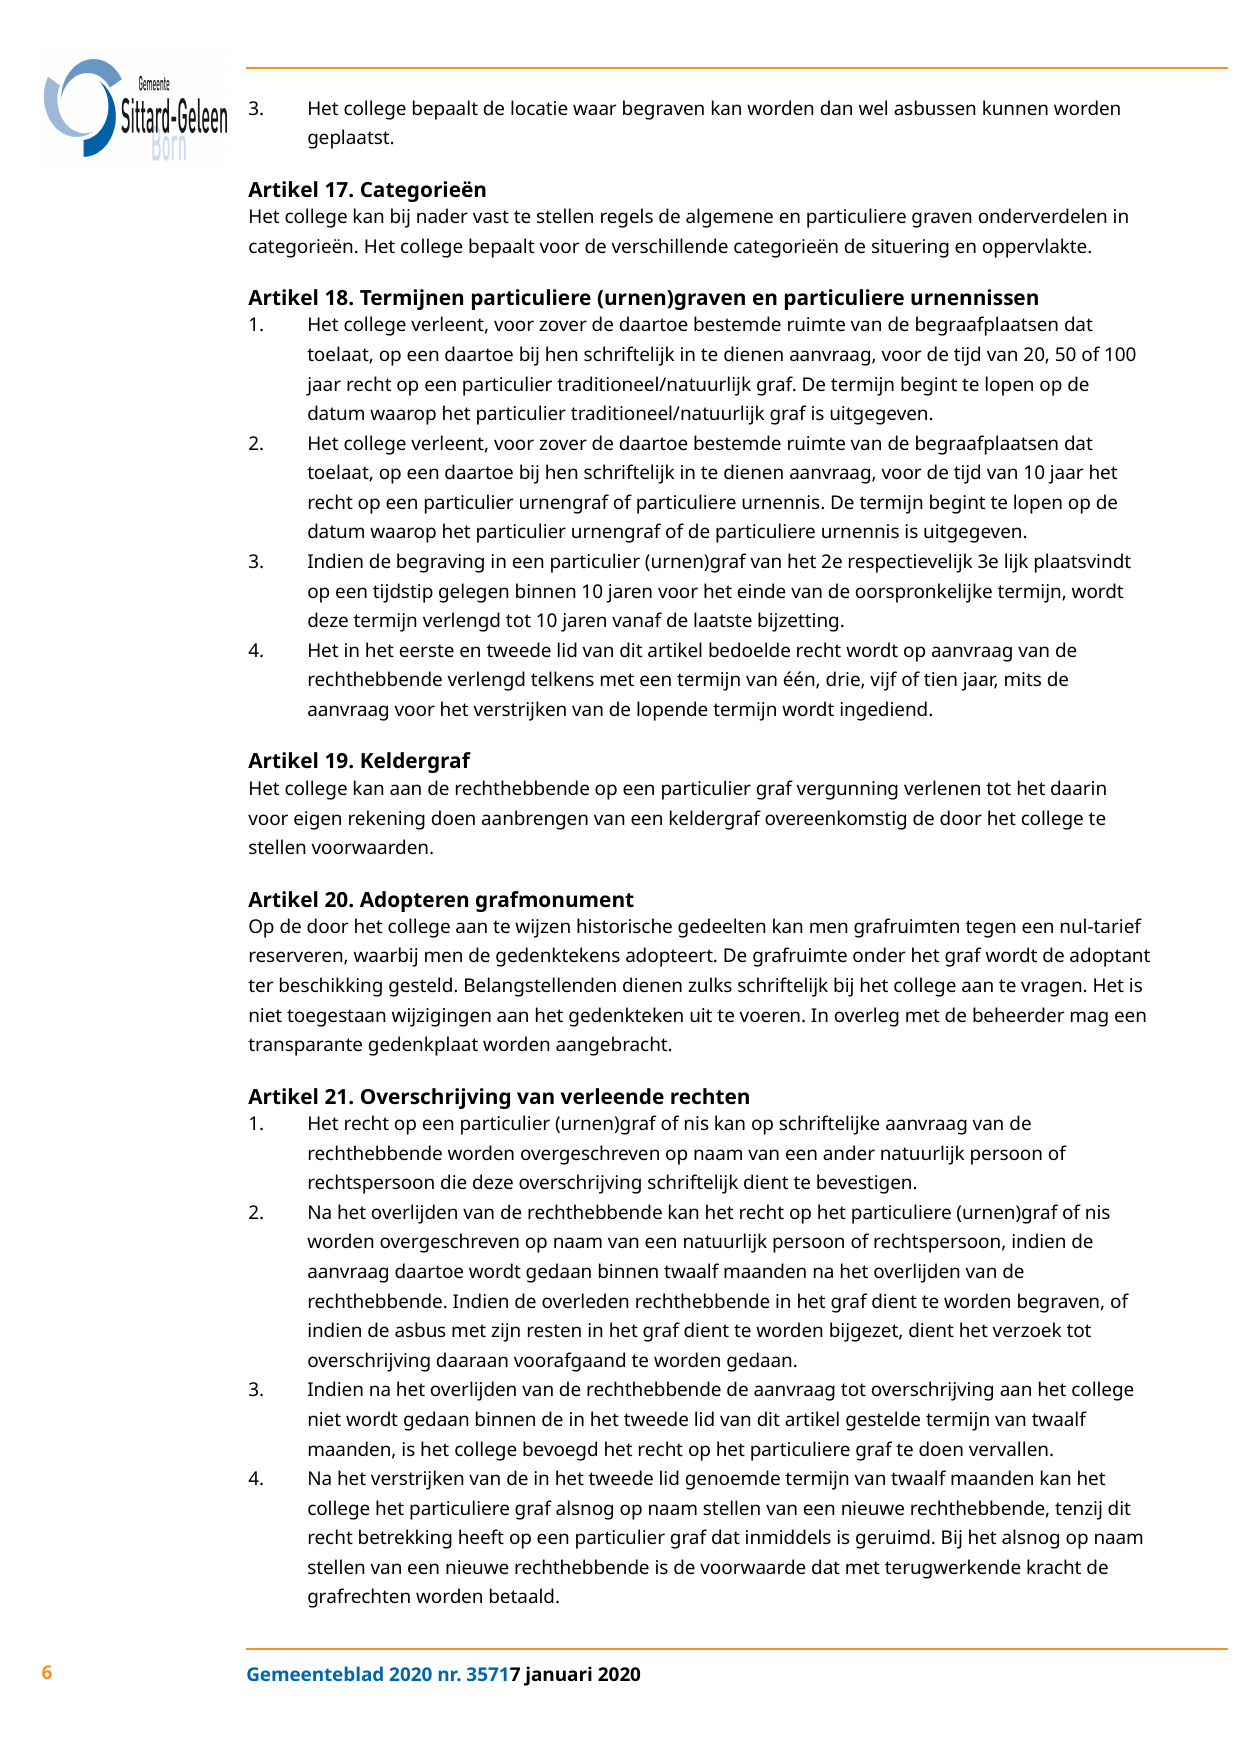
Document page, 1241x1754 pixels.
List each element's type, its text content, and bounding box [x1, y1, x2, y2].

list Indien de begraving in een particulier (urnen)graf van het 2e respectievelijk 3e lijk plaatsvindt op een tijdstip gelegen binnen 10 jaren voor het einde van de oorspronkelijke termijn, wordt deze termijn verlengd tot 10 jaren vanaf de laatste bijzetting. [248, 548, 1152, 633]
text Het college kan bij nader vast te stellen regels de algemene en particuliere graven onderverdelen in categorieën. Het college bepaalt voor de verschillende categorieën de situering en oppervlakte. [248, 203, 1152, 258]
text Het college kan aan de rechthebbende op een particulier graf vergunning verlenen tot het daarin voor eigen rekening doen aanbrengen van een keldergraf overeenkomstig de door het college te stellen voorwaarden. [248, 775, 1152, 860]
list Het in het eerste en tweede lid van dit artikel bedoelde recht wordt op aanvraag van de rechthebbende verlengd telkens met een termijn van één, drie, vijf of tien jaar, mits de aanvraag voor het verstrijken van de lopende termijn wordt ingediend. [248, 637, 1152, 722]
picture [41, 47, 231, 172]
text Artikel 17. Categorieën [248, 175, 1152, 203]
text Op de door het college aan te wijzen historische gedeelten kan men grafruimten tegen een nul-tarief reserveren, waarbij men de gedenktekens adopteert. De grafruimte onder het graf wordt de adoptant ter beschikking gesteld. Belangstellenden dienen zulks schriftelijk bij het college aan te vragen. Het is niet toegestaan wijzigingen aan het gedenkteken uit te voeren. In overleg met de beheerder mag een transparante gedenkplaat worden aangebracht. [248, 913, 1152, 1057]
list Na het overlijden van de rechthebbende kan het recht op het particuliere (urnen)graf of nis worden overgeschreven op naam van een natuurlijk persoon of rechtspersoon, indien de aanvraag daartoe wordt gedaan binnen twaalf maanden na het overlijden van de rechthebbende. Indien de overleden rechthebbende in het graf dient te worden begraven, of indien de asbus met zijn resten in het graf dient te worden bijgezet, dient het verzoek tot overschrijving daaraan voorafgaand te worden gedaan. [248, 1199, 1152, 1373]
text Artikel 18. Termijnen particuliere (urnen)graven en particuliere urnennissen [248, 283, 1152, 312]
list Het college verleent, voor zover de daartoe bestemde ruimte van de begraafplaatsen dat toelaat, op een daartoe bij hen schriftelijk in te dienen aanvraag, voor de tijd van 10 jaar het recht op een particulier urnengraf of particuliere urnennis. De termijn begint te lopen op de datum waarop het particulier urnengraf of de particuliere urnennis is uitgegeven. [248, 430, 1152, 544]
text Artikel 19. Keldergraf [248, 747, 1152, 775]
list Het college bepaalt de locatie waar begraven kan worden dan wel asbussen kunnen worden geplaatst. [248, 95, 1152, 150]
list Indien na het overlijden van de rechthebbende de aanvraag tot overschrijving aan het college niet wordt gedaan binnen de in het tweede lid van dit artikel gestelde termijn van twaalf maanden, is het college bevoegd het recht op het particuliere graf te doen vervallen. [248, 1377, 1152, 1461]
text Artikel 21. Overschrijving van verleende rechten [248, 1082, 1152, 1110]
list Na het verstrijken van de in het tweede lid genoemde termijn van twaalf maanden kan het college het particuliere graf alsnog op naam stellen van een nieuwe rechthebbende, tenzij dit recht betrekking heeft op een particulier graf dat inmiddels is geruimd. Bij het alsnog op naam stellen van een nieuwe rechthebbende is de voorwaarde dat met terugwerkende kracht de grafrechten worden betaald. [248, 1465, 1152, 1609]
text Artikel 20. Adopteren grafmonument [248, 885, 1152, 913]
list Het recht op een particulier (urnen)graf of nis kan op schriftelijke aanvraag van de rechthebbende worden overgeschreven op naam van een ander natuurlijk persoon of rechtspersoon die deze overschrijving schriftelijk dient te bevestigen. [248, 1110, 1152, 1195]
list Het college verleent, voor zover de daartoe bestemde ruimte van de begraafplaatsen dat toelaat, op een daartoe bij hen schriftelijk in te dienen aanvraag, voor de tijd van 20, 50 of 100 jaar recht op een particulier traditioneel/natuurlijk graf. De termijn begint te lopen op de datum waarop het particulier traditioneel/natuurlijk graf is uitgegeven. [248, 312, 1152, 426]
